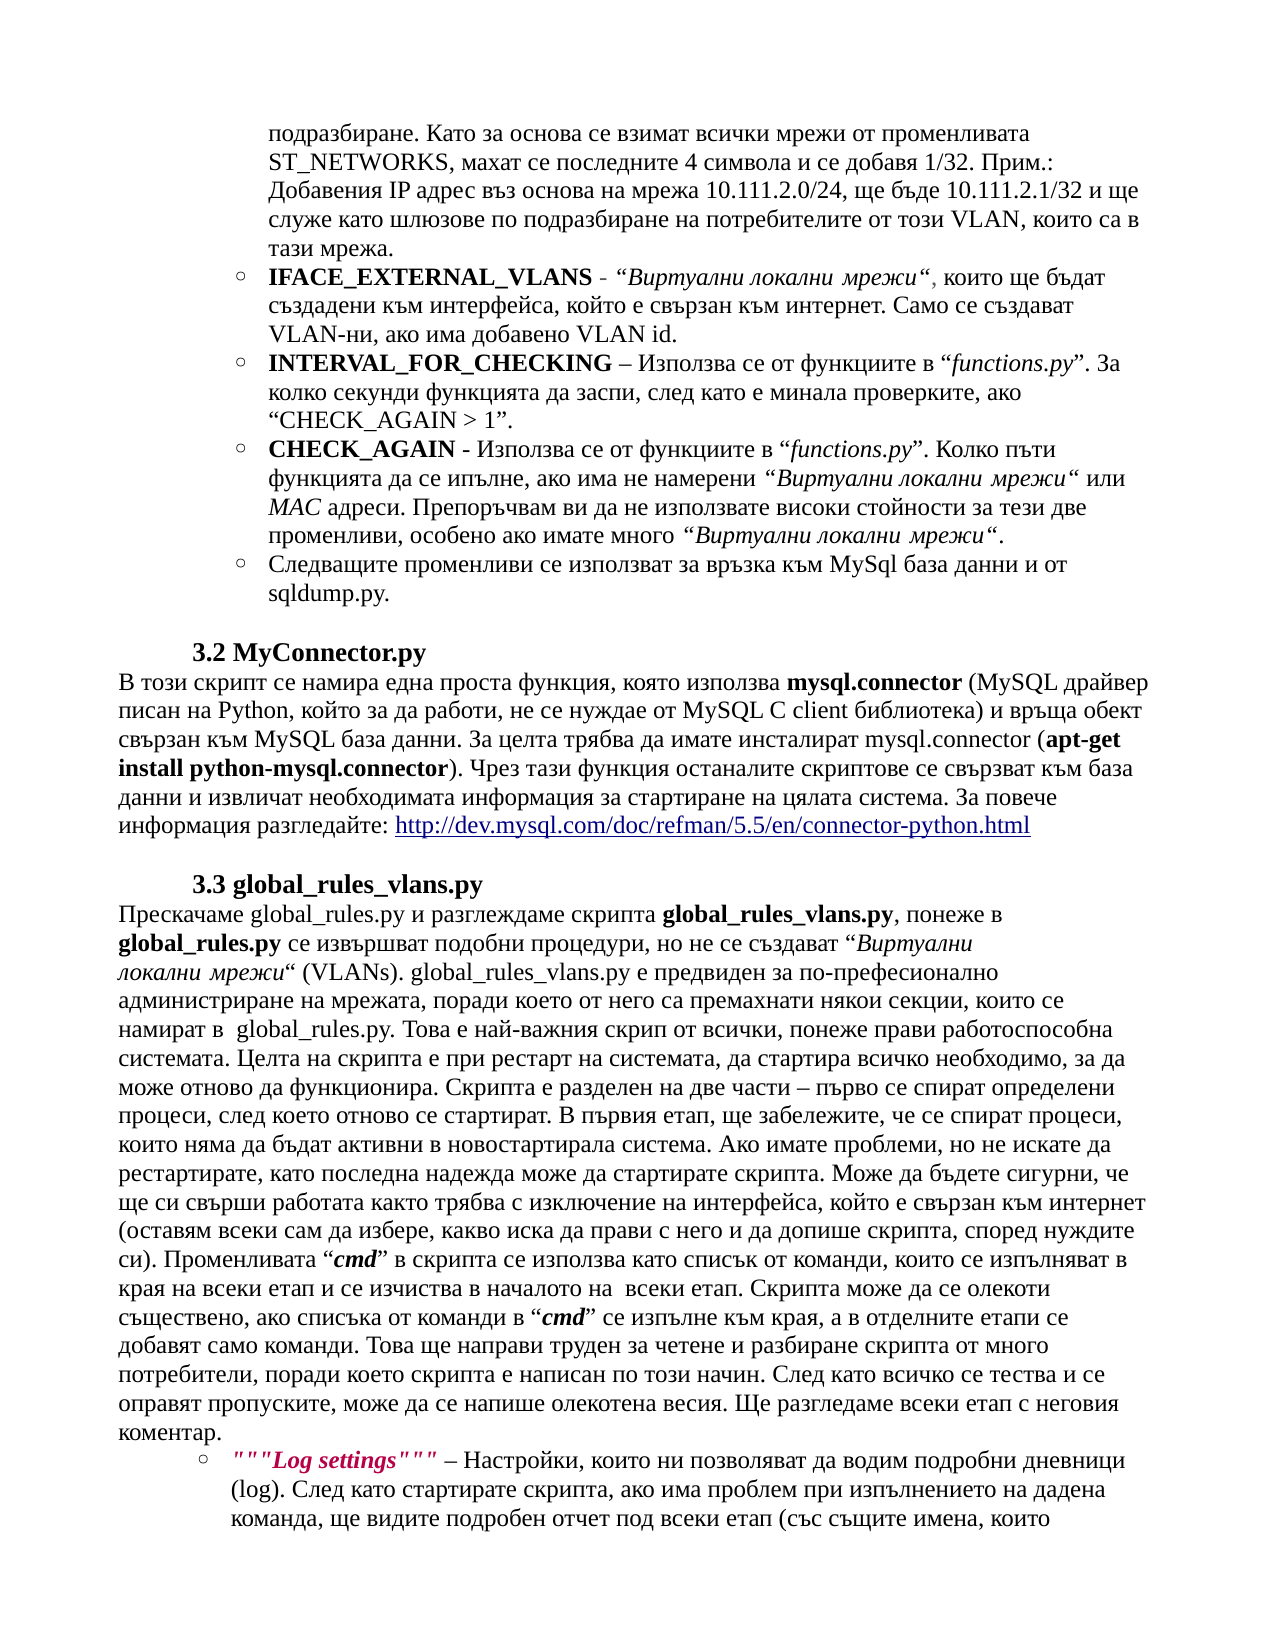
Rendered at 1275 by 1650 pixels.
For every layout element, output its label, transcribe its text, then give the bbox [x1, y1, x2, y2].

list CHECK_AGAIN - Използва се от функциите в “functions.py”. Колко пъти функцията да се ипълне, ако има не намерени “Виртуални локални мрежи“ или MAC адреси. Препоръчвам ви да не използвате високи стойности за тези две променливи, особено ако имате много “Виртуални локални мрежи“. [231, 434, 1157, 549]
list IFACE_EXTERNAL_VLANS - “Виртуални локални мрежи“, които ще бъдат създадени към интерфейса, който е свързан към интернет. Само се създават VLAN-ни, ако има добавено VLAN id. [231, 262, 1157, 348]
list 3.2 MyConnector.py [154, 636, 1157, 667]
list INTERVAL_FOR_CHECKING – Използва се от функциите в “functions.py”. За колко секунди функцията да заспи, след като е минала проверките, ако “CHECK_AGAIN > 1”. [231, 348, 1157, 434]
list подразбиране. Като за основа се взимат всички мрежи от променливата ST_NETWORKS, махат се последните 4 символа и се добавя 1/32. Прим.: Добавения IP адрес въз основа на мрежа 10.111.2.0/24, ще бъде 10.111.2.1/32 и ще служе като шлюзове по подразбиране на потребителите от този VLAN, които са в тази мрежа. [231, 118, 1157, 262]
list Следващите променливи се използват за връзка към MySql база данни и от sqldump.py. [231, 549, 1157, 607]
list """Log settings""" – Настройки, които ни позволяват да водим подробни дневници (log). След като стартирате скрипта, ако има проблем при изпълнението на дадена команда, ще видите подробен отчет под всеки етап (със същите имена, които [193, 1445, 1157, 1532]
text В този скрипт се намира една проста функция, която използва mysql.connector (MySQL драйвер писан на Python, който за да работи, не се нуждае от MySQL C client библиотека) и връща обект свързан към MySQL база данни. За целта трябва да имате инсталират mysql.connector (apt-get install python-mysql.connector). Чрез тази функция останалите скриптове се свързват към база данни и извличат необходимата информация за стартиране на цялата система. За повече информация разгледайте: http://dev.mysql.com/doc/refman/5.5/en/connector-python.html [118, 667, 1157, 839]
text Прескачаме global_rules.py и разглеждаме скрипта global_rules_vlans.py, понеже в global_rules.py се извършват подобни процедури, но не се създават “Виртуални локални мрежи“ (VLANs). global_rules_vlans.py е предвиден за по-префесионално администриране на мрежата, поради което от него са премахнати някои секции, които се намират в global_rules.py. Това е най-важния скрип от всички, понеже прави работоспособна системата. Целта на скрипта е при рестарт на системата, да стартира всичко необходимо, за да може отново да функционира. Скрипта е разделен на две части – първо се спират определени процеси, след което отново се стартират. В първия етап, ще забележите, че се спират процеси, които няма да бъдат активни в новостартирала система. Ако имате проблеми, но не искате да рестартирате, като последна надежда може да стартирате скрипта. Може да бъдете сигурни, че ще си свърши работата както трябва с изключение на интерфейса, който е свързан към интернет (оставям всеки сам да избере, какво иска да прави с него и да допише скрипта, според нуждите си). Променливата “cmd” в скрипта се използва като списък от команди, които се изпълняват в края на всеки етап и се изчиства в началото на всеки етап. Скрипта може да се олекоти съществено, ако списъка от команди в “cmd” се изпълне към края, а в отделните етапи се добавят само команди. Това ще направи труден за четене и разбиране скрипта от много потребители, поради което скрипта е написан по този начин. След като всичко се тества и се оправят пропуските, може да се напише олекотена весия. Ще разгледаме всеки етап с неговия коментар. [118, 899, 1157, 1445]
list 3.3 global_rules_vlans.py [154, 868, 1157, 899]
